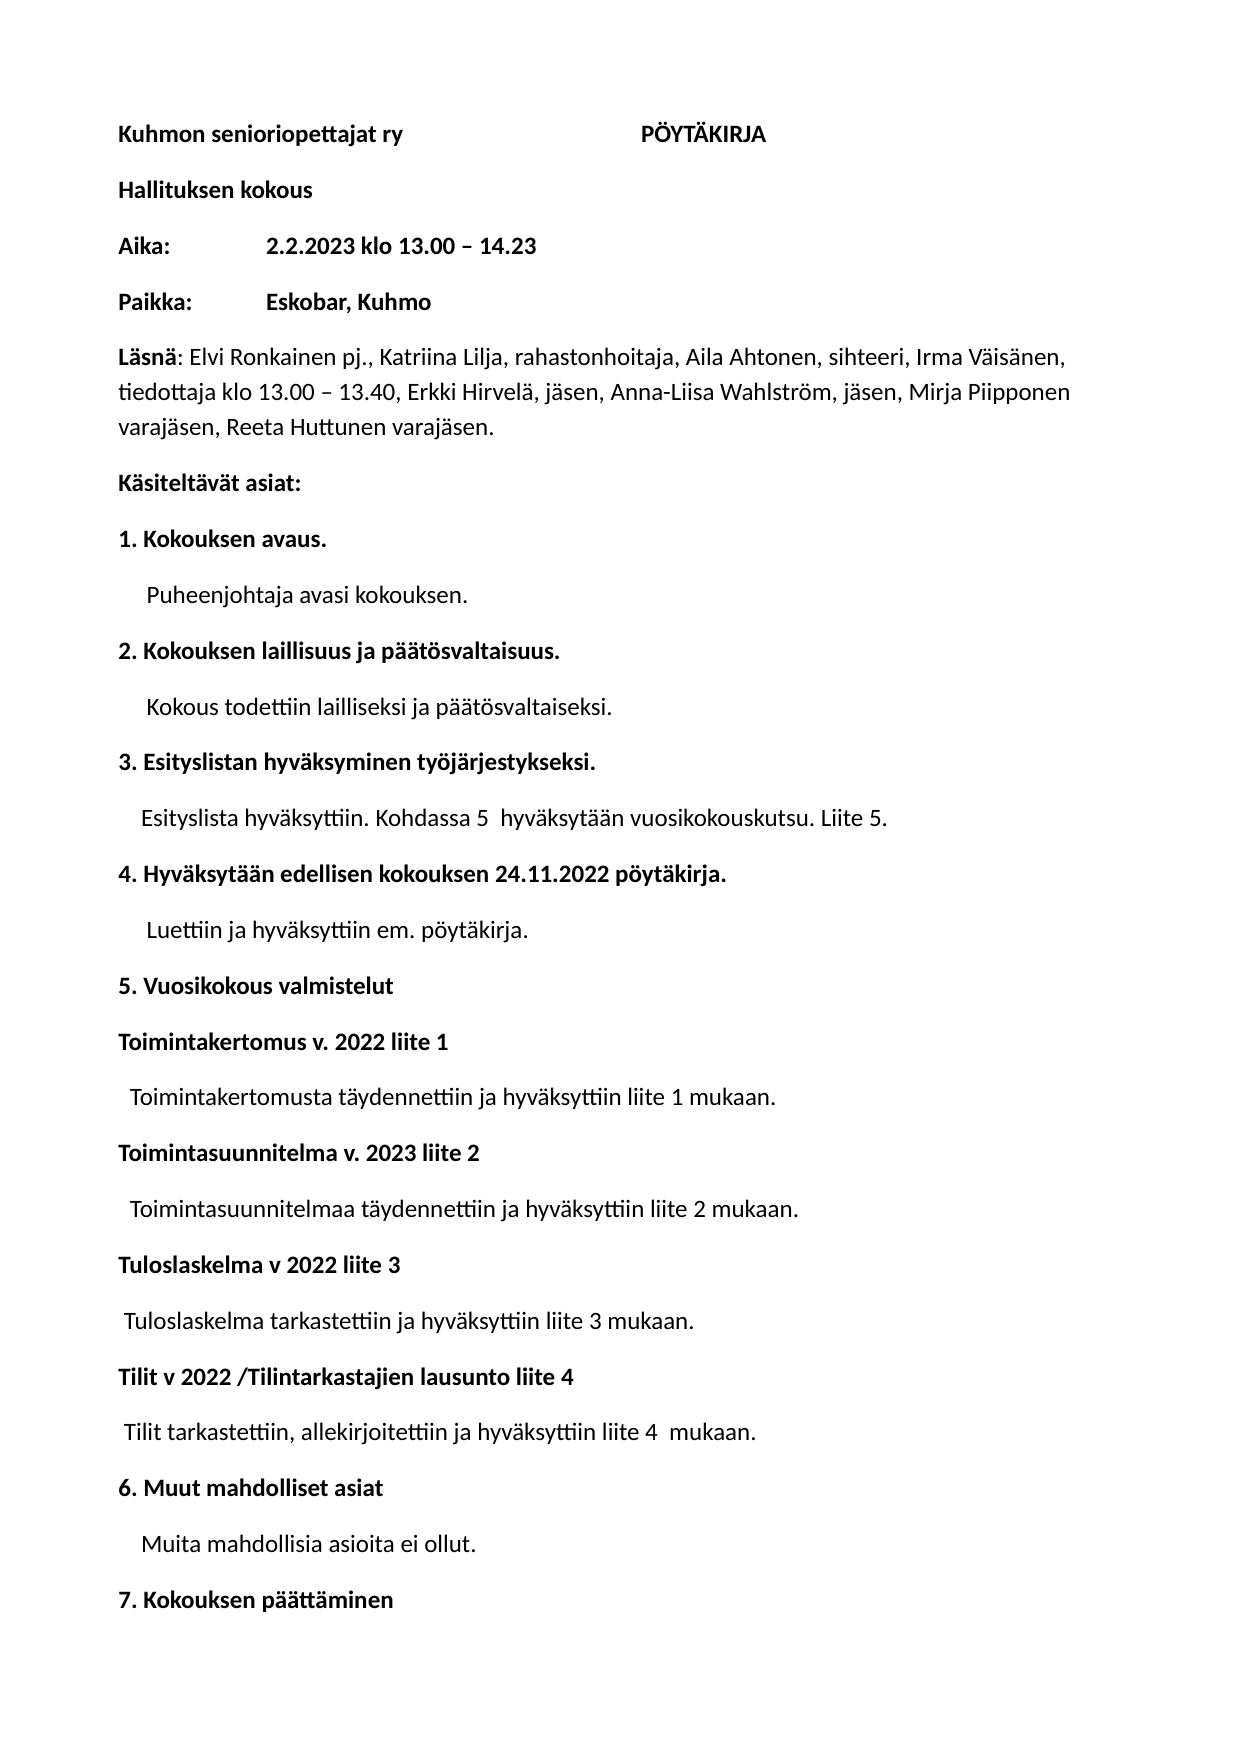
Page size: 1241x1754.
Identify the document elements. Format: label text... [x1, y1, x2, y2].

text Hallituksen kokous [118, 174, 1122, 204]
text 1. Kokouksen avaus. [118, 523, 1122, 554]
text Kuhmon senioriopettajat ry PÖYTÄKIRJA [118, 118, 1122, 149]
text Kokous todettiin lailliseksi ja päätösvaltaiseksi. [118, 691, 1122, 721]
text Tuloslaskelma tarkastettiin ja hyväksyttiin liite 3 mukaan. [118, 1305, 1122, 1335]
text Puheenjohtaja avasi kokouksen. [118, 579, 1122, 609]
text 2. Kokouksen laillisuus ja päätösvaltaisuus. [118, 635, 1122, 665]
text 6. Muut mahdolliset asiat [118, 1472, 1122, 1503]
text Toimintakertomus v. 2022 liite 1 [118, 1026, 1122, 1056]
text Käsiteltävät asiat: [118, 467, 1122, 498]
text Aika: 2.2.2023 klo 13.00 – 14.23 [118, 230, 1122, 260]
text Luettiin ja hyväksyttiin em. pöytäkirja. [118, 914, 1122, 944]
text 7. Kokouksen päättäminen [118, 1584, 1122, 1614]
text Paikka: Eskobar, Kuhmo [118, 286, 1122, 316]
text Toimintasuunnitelma v. 2023 liite 2 [118, 1137, 1122, 1168]
text Tilit tarkastettiin, allekirjoitettiin ja hyväksyttiin liite 4 mukaan. [118, 1416, 1122, 1447]
text 3. Esityslistan hyväksyminen työjärjestykseksi. [118, 746, 1122, 777]
text Toimintasuunnitelmaa täydennettiin ja hyväksyttiin liite 2 mukaan. [118, 1193, 1122, 1224]
text Esityslista hyväksyttiin. Kohdassa 5 hyväksytään vuosikokouskutsu. Liite 5. [118, 802, 1122, 833]
text Tilit v 2022 /Tilintarkastajien lausunto liite 4 [118, 1361, 1122, 1391]
text Toimintakertomusta täydennettiin ja hyväksyttiin liite 1 mukaan. [118, 1081, 1122, 1112]
text Läsnä: Elvi Ronkainen pj., Katriina Lilja, rahastonhoitaja, Aila Ahtonen, sihteeri, Irma Väisänen, tiedottaja klo 13.00 – 13.40, Erkki Hirvelä, jäsen, Anna-Liisa Wahlström, jäsen, Mirja Piipponen varajäsen, Reeta Huttunen varajäsen. [118, 341, 1122, 442]
text Tuloslaskelma v 2022 liite 3 [118, 1249, 1122, 1279]
text 5. Vuosikokous valmistelut [118, 970, 1122, 1000]
text Muita mahdollisia asioita ei ollut. [118, 1528, 1122, 1559]
text 4. Hyväksytään edellisen kokouksen 24.11.2022 pöytäkirja. [118, 858, 1122, 889]
